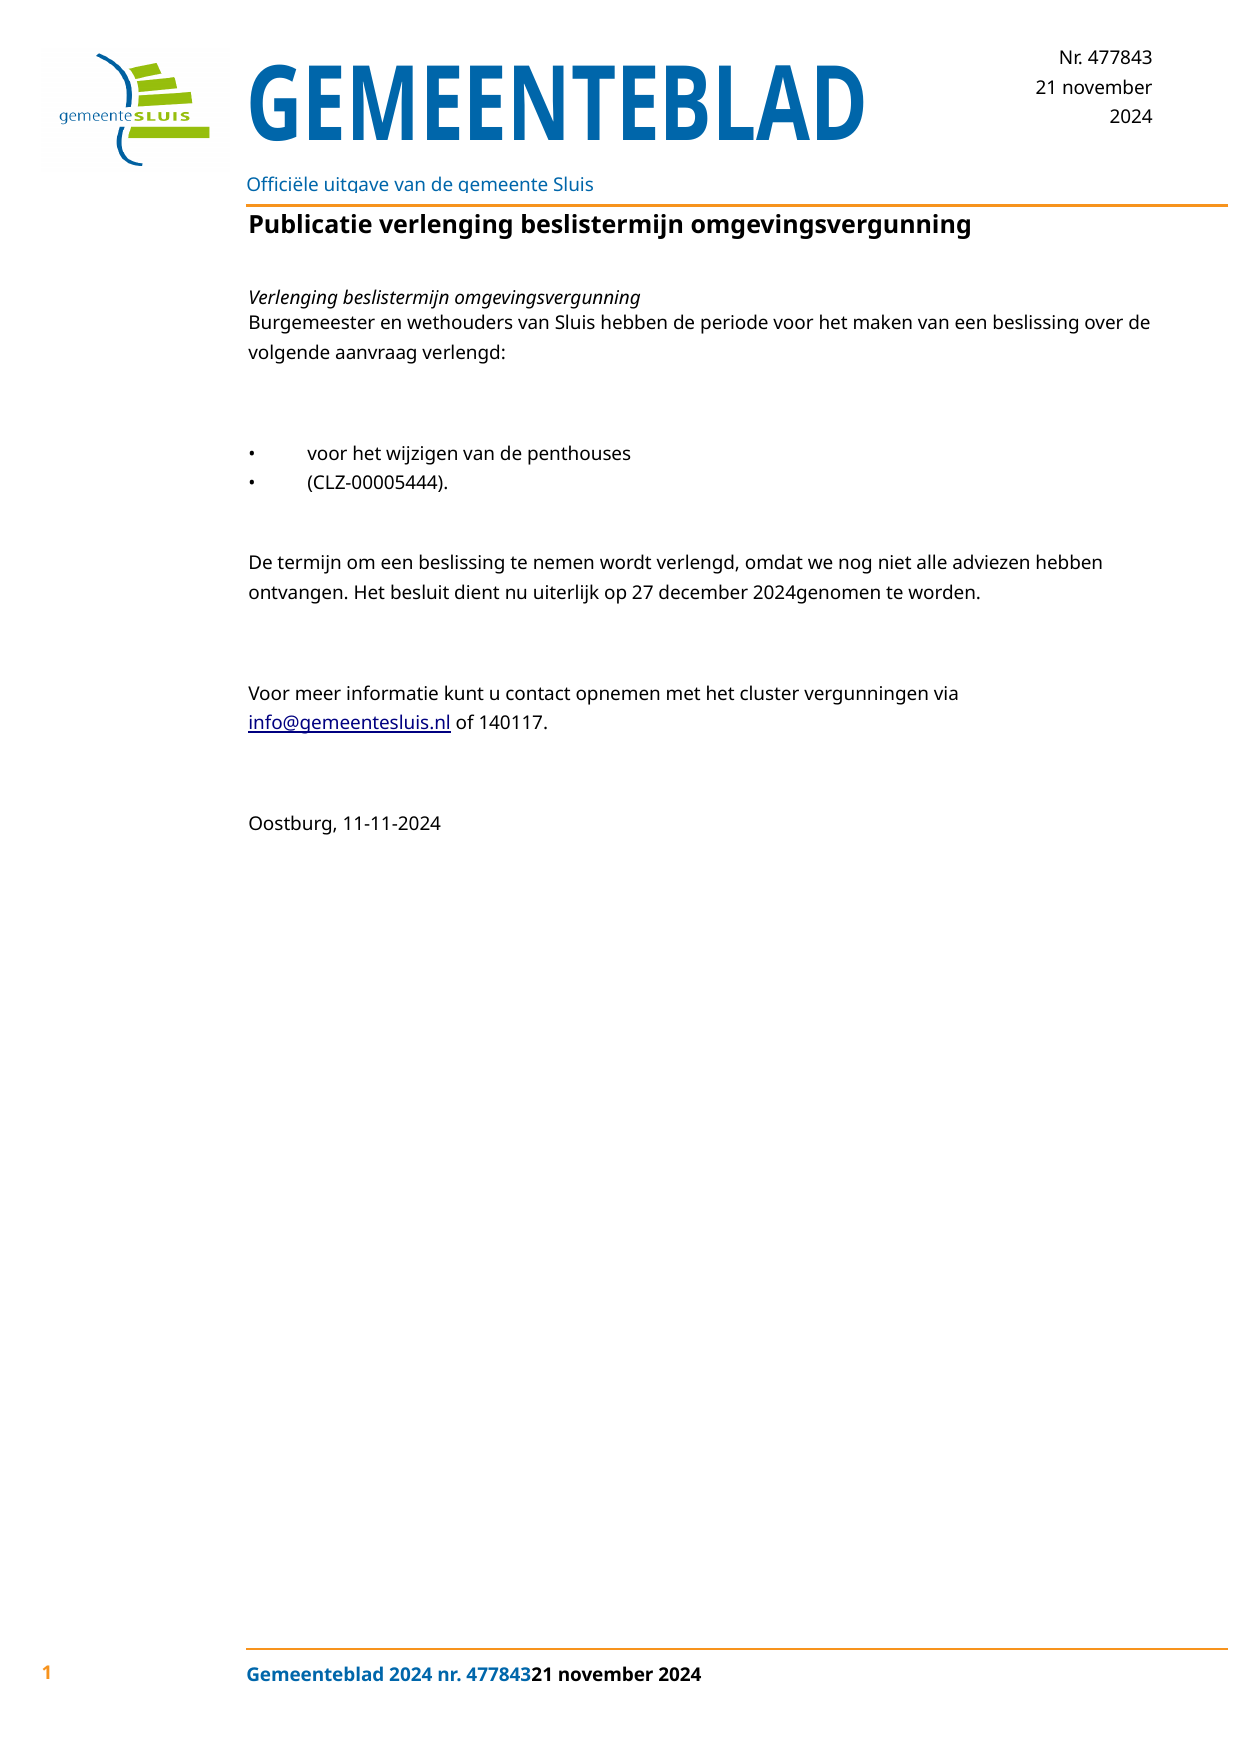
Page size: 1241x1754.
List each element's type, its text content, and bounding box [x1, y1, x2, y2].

text De termijn om een beslissing te nemen wordt verlengd, omdat we nog niet alle adviezen hebben ontvangen. Het besluit dient nu uiterlijk op 27 december 2024genomen te worden. [248, 549, 1152, 605]
text Publicatie verlenging beslistermijn omgevingsvergunning [248, 207, 1152, 241]
text Burgemeester en wethouders van Sluis hebben de periode voor het maken van een beslissing over de volgende aanvraag verlengd: [248, 309, 1152, 365]
list (CLZ-00005444). [248, 469, 1152, 495]
picture [41, 47, 231, 172]
text Voor meer informatie kunt u contact opnemen met het cluster vergunningen via info@gemeentesluis.nl of 140117. [248, 680, 1152, 735]
text Oostburg, 11-11-2024 [248, 810, 1152, 836]
list voor het wijzigen van de penthouses [248, 440, 1152, 466]
text Verlenging beslistermijn omgevingsvergunning [248, 284, 1152, 309]
